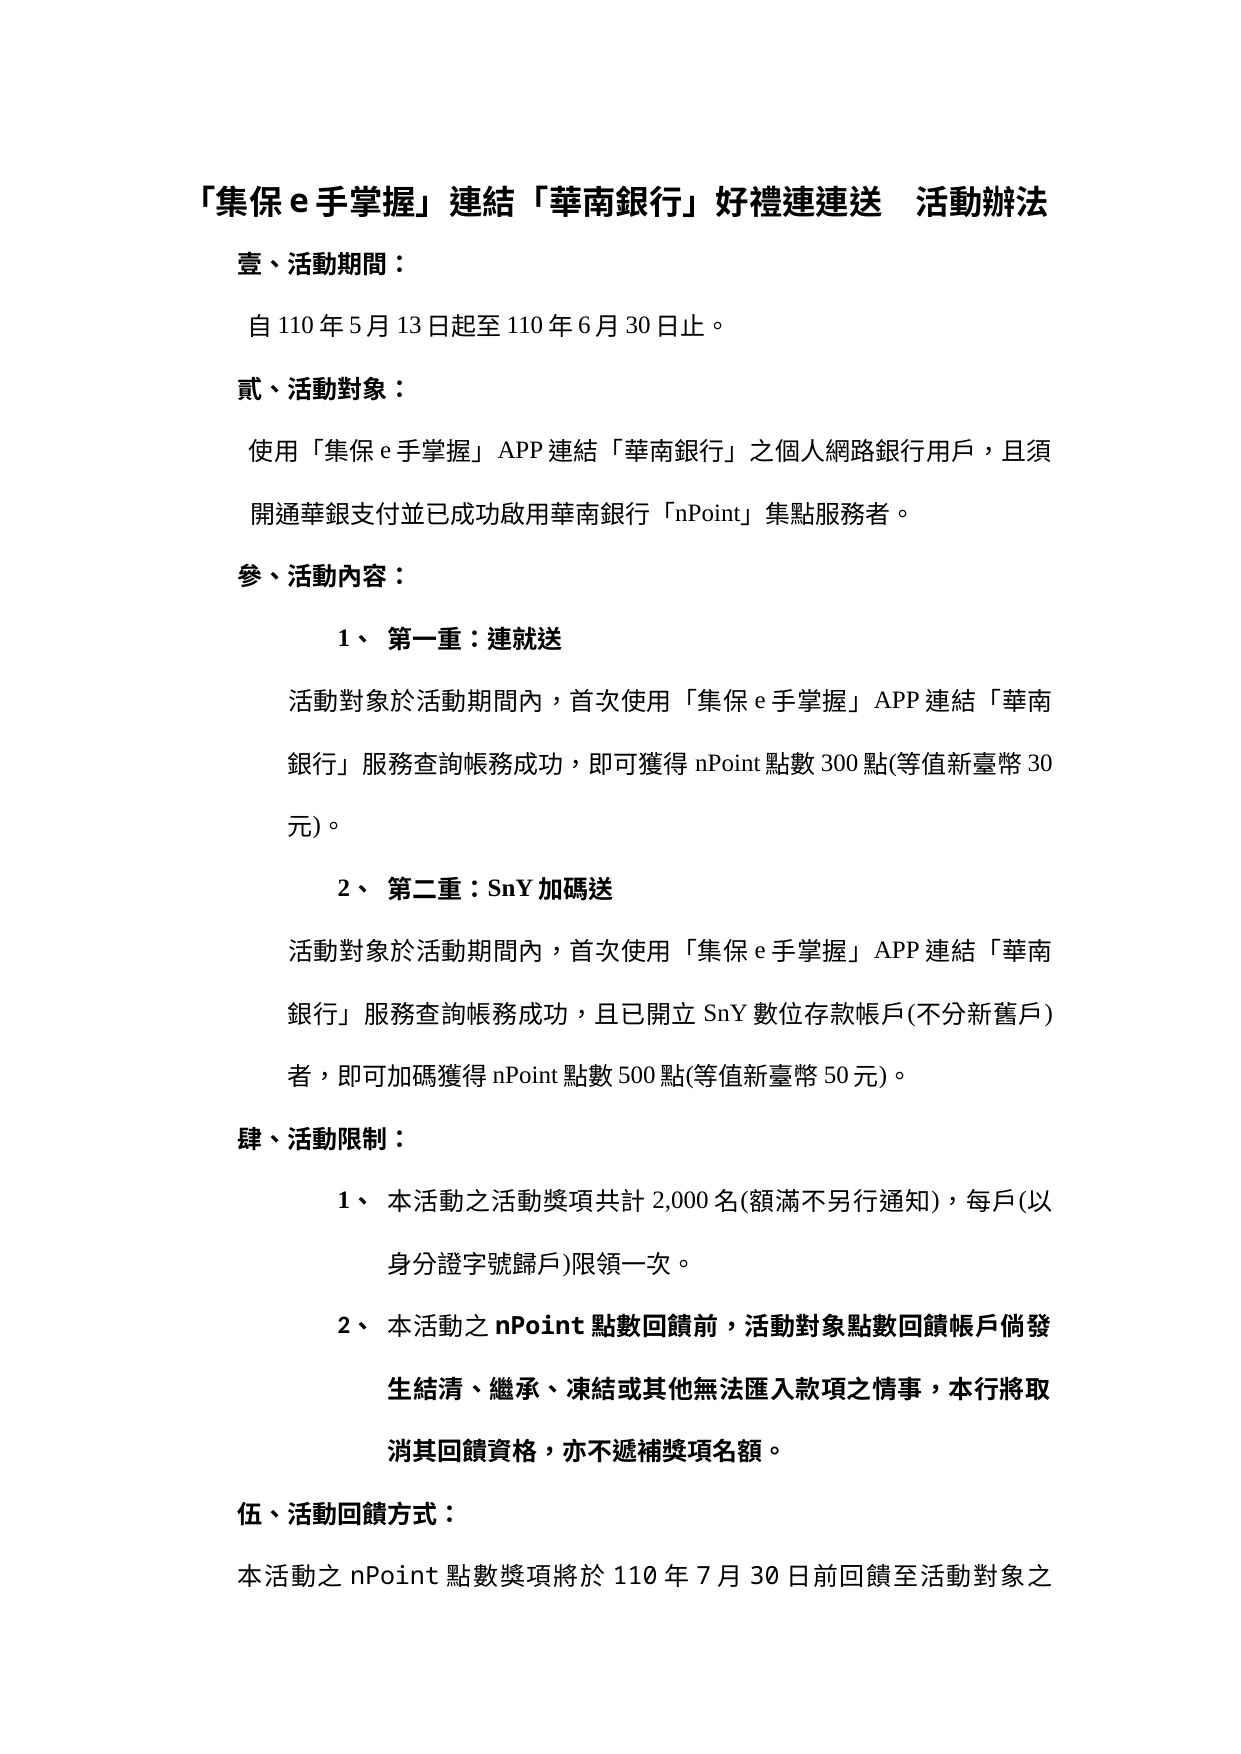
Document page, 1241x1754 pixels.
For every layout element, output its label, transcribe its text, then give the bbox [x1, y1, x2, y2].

list 本活動之nPoint點數回饋前，活動對象點數回饋帳戶倘發生結清、繼承、凍結或其他無法匯入款項之情事，本行將取消其回饋資格，亦不遞補獎項名額。 [337, 1283, 1053, 1471]
list 本活動之活動獎項共計2,000名(額滿不另行通知)，每戶(以身分證字號歸戶)限領一次。 [337, 1158, 1053, 1283]
list 活動對象： [237, 346, 1053, 408]
text 自110年5月13日起至110年6月30日止。 [237, 283, 1053, 346]
text 活動對象於活動期間內，首次使用「集保e手掌握」APP連結「華南銀行」服務查詢帳務成功，即可獲得nPoint點數300點(等值新臺幣30元)。 [287, 658, 1053, 846]
list 活動內容： [237, 533, 1053, 596]
list 活動限制： [237, 1096, 1053, 1158]
text 使用「集保e手掌握」APP連結「華南銀行」之個人網路銀行用戶，且須開通華銀支付並已成功啟用華南銀行「nPoint」集點服務者。 [249, 408, 1053, 533]
list 第一重：連就送 [337, 596, 1053, 658]
list 活動期間： [237, 221, 1053, 283]
list 活動回饋方式： [237, 1471, 1053, 1533]
text 活動對象於活動期間內，首次使用「集保e手掌握」APP連結「華南銀行」服務查詢帳務成功，且已開立SnY數位存款帳戶(不分新舊戶)者，即可加碼獲得nPoint點數500點(等值新臺幣50元)。 [287, 908, 1053, 1096]
list 第二重：SnY加碼送 [337, 846, 1053, 908]
text 「集保e手掌握」連結「華南銀行」好禮連連送 活動辦法 [158, 158, 1073, 221]
text 本活動之nPoint點數獎項將於110年7月30日前回饋至活動對象之 [237, 1533, 1053, 1596]
